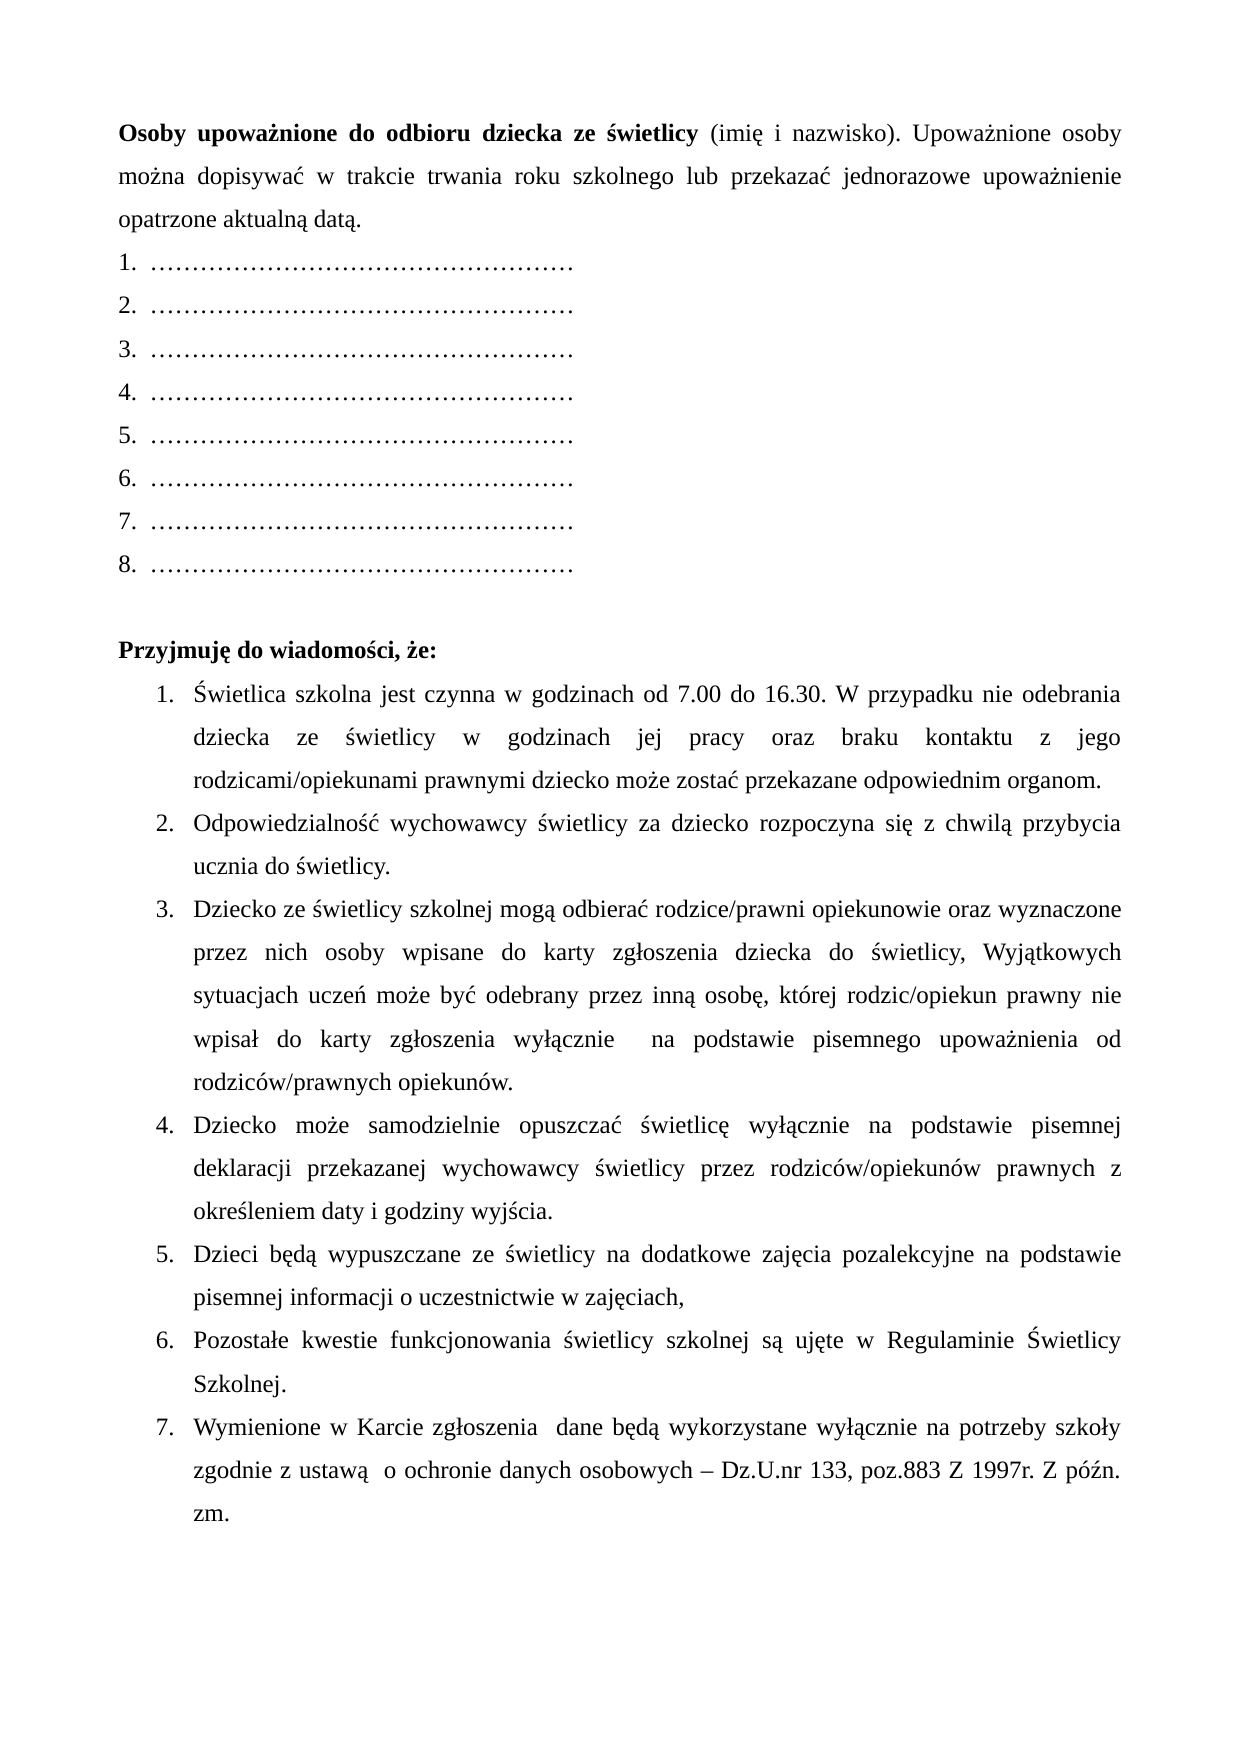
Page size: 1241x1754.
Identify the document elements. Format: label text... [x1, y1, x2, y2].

text 5. …………………………………………… [118, 420, 1122, 449]
text 3. …………………………………………… [118, 334, 1122, 362]
list Dzieci będą wypuszczane ze świetlicy na dodatkowe zajęcia pozalekcyjne na podstawie pisemnej informacji o uczestnictwie w zajęciach, [156, 1239, 1122, 1311]
list Odpowiedzialność wychowawcy świetlicy za dziecko rozpoczyna się z chwilą przybycia ucznia do świetlicy. [156, 808, 1122, 880]
text 6. …………………………………………… [118, 463, 1122, 492]
text 1. …………………………………………… [118, 247, 1122, 276]
text 7. …………………………………………… [118, 506, 1122, 535]
list Dziecko może samodzielnie opuszczać świetlicę wyłącznie na podstawie pisemnej deklaracji przekazanej wychowawcy świetlicy przez rodziców/opiekunów prawnych z określeniem daty i godziny wyjścia. [156, 1110, 1122, 1225]
list Świetlica szkolna jest czynna w godzinach od 7.00 do 16.30. W przypadku nie odebrania dziecka ze świetlicy w godzinach jej pracy oraz braku kontaktu z jego rodzicami/opiekunami prawnymi dziecko może zostać przekazane odpowiednim organom. [156, 679, 1122, 794]
text 4. …………………………………………… [118, 377, 1122, 406]
list Dziecko ze świetlicy szkolnej mogą odbierać rodzice/prawni opiekunowie oraz wyznaczone przez nich osoby wpisane do karty zgłoszenia dziecka do świetlicy, Wyjątkowych sytuacjach uczeń może być odebrany przez inną osobę, której rodzic/opiekun prawny nie wpisał do karty zgłoszenia wyłącznie na podstawie pisemnego upoważnienia od rodziców/prawnych opiekunów. [156, 894, 1122, 1096]
list Pozostałe kwestie funkcjonowania świetlicy szkolnej są ujęte w Regulaminie Świetlicy Szkolnej. [156, 1326, 1122, 1397]
text Osoby upoważnione do odbioru dziecka ze świetlicy (imię i nazwisko). Upoważnione osoby można dopisywać w trakcie trwania roku szkolnego lub przekazać jednorazowe upoważnienie opatrzone aktualną datą. [118, 118, 1122, 233]
text Przyjmuję do wiadomości, że: [118, 636, 1122, 664]
list Wymienione w Karcie zgłoszenia dane będą wykorzystane wyłącznie na potrzeby szkoły zgodnie z ustawą o ochronie danych osobowych – Dz.U.nr 133, poz.883 Z 1997r. Z późn. zm. [156, 1412, 1122, 1527]
text 8. …………………………………………… [118, 549, 1122, 578]
text 2. …………………………………………… [118, 291, 1122, 319]
